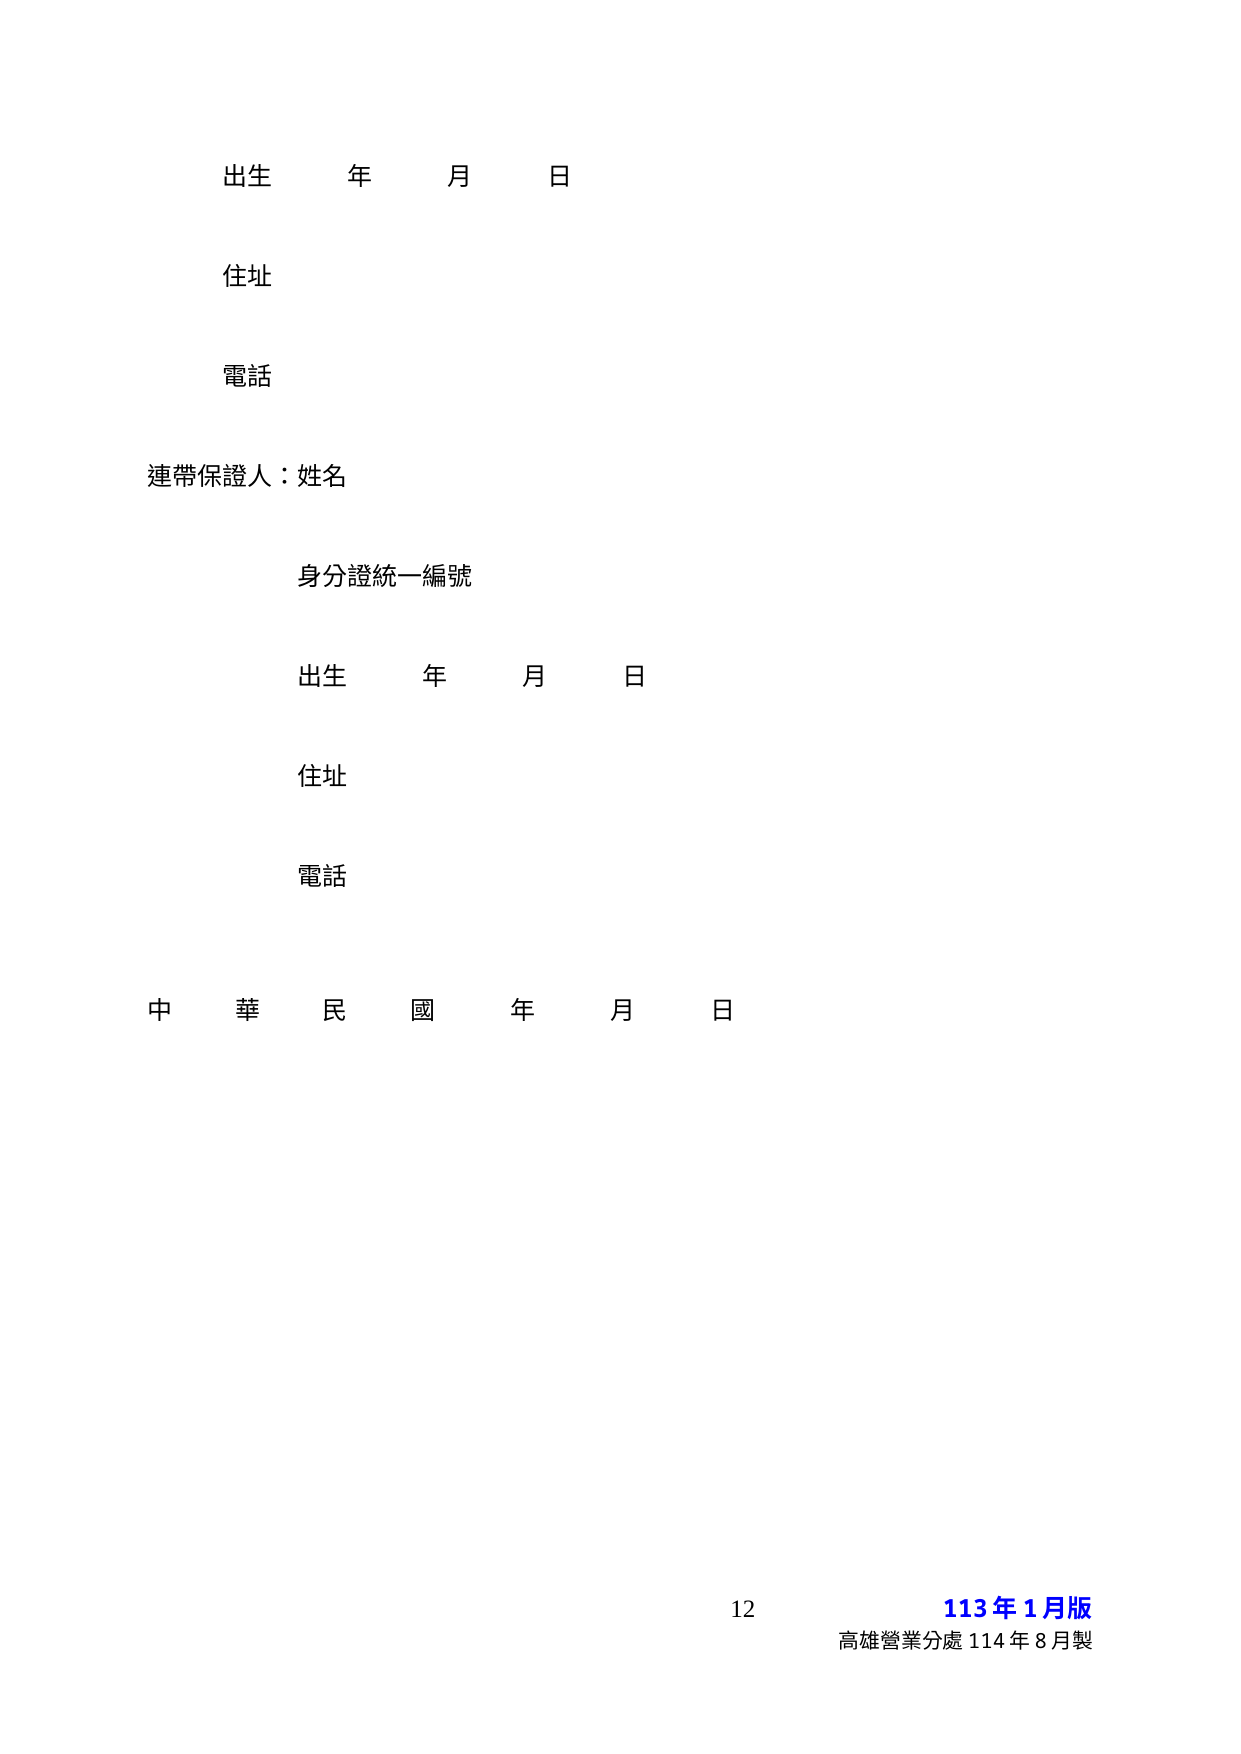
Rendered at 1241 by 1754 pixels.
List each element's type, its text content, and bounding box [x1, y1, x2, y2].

text 出生 年 月 日 [298, 633, 1092, 696]
text 身分證統一編號 [298, 533, 1092, 596]
text 連帶保證人：姓名 [148, 433, 1092, 496]
text 住址 [298, 733, 1092, 796]
text 電話 [223, 333, 1092, 396]
text 中 華 民 國 年 月 日 [148, 989, 1132, 1027]
text 出生 年 月 日 [223, 133, 1092, 196]
text 住址 [223, 233, 1092, 296]
text 電話 [298, 833, 1092, 896]
